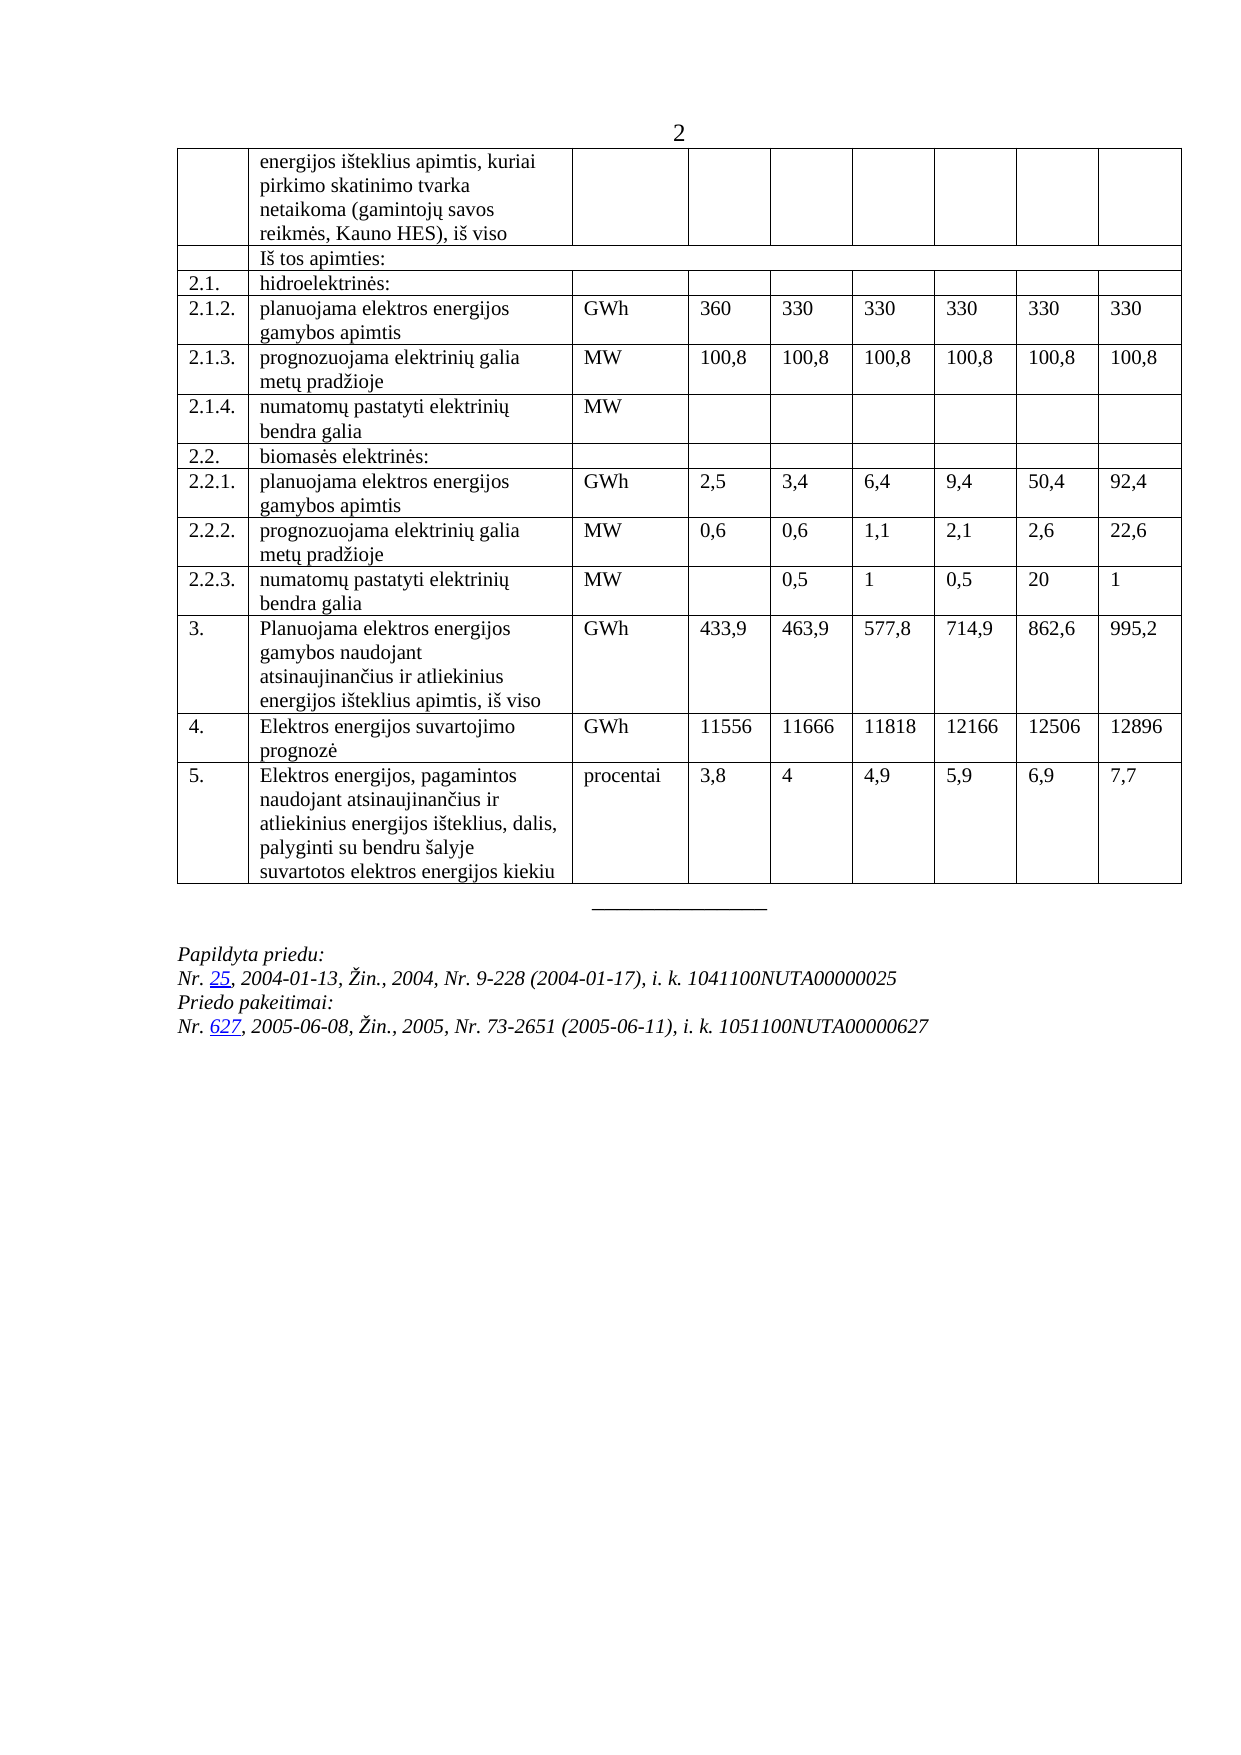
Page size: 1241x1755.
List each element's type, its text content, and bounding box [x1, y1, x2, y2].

table_cell procentai [573, 763, 688, 883]
table_cell 20 [1017, 567, 1098, 615]
table_cell [178, 149, 248, 245]
table_cell planuojama elektros energijos gamybos apimtis [249, 469, 572, 517]
table_cell 2.1.3. [178, 345, 248, 393]
table_cell prognozuojama elektrinių galia metų pradžioje [249, 518, 572, 566]
table_cell 1 [853, 567, 934, 615]
table_cell GWh [573, 714, 688, 762]
table_cell 2.1.2. [178, 296, 248, 344]
table_cell 92,4 [1099, 469, 1181, 517]
table_cell 12896 [1099, 714, 1181, 762]
table_cell GWh [573, 296, 688, 344]
table_cell [1017, 271, 1098, 295]
table_cell [935, 271, 1016, 295]
table_cell 463,9 [771, 616, 852, 712]
table_cell 0,5 [935, 567, 1016, 615]
table_cell [689, 567, 770, 615]
table_cell [935, 395, 1016, 443]
table_cell numatomų pastatyti elektrinių bendra galia [249, 567, 572, 615]
table_cell MW [573, 518, 688, 566]
table_cell 3,4 [771, 469, 852, 517]
table_cell 9,4 [935, 469, 1016, 517]
table_cell 2,5 [689, 469, 770, 517]
table_cell 7,7 [1099, 763, 1181, 883]
table_cell 3. [178, 616, 248, 712]
table_cell [853, 395, 934, 443]
table_cell 995,2 [1099, 616, 1181, 712]
table_cell numatomų pastatyti elektrinių bendra galia [249, 395, 572, 443]
table_cell 50,4 [1017, 469, 1098, 517]
table_cell 2,6 [1017, 518, 1098, 566]
table_cell 100,8 [1017, 345, 1098, 393]
table_cell 2.2.1. [178, 469, 248, 517]
table_cell [573, 271, 688, 295]
table_cell 1 [1099, 567, 1181, 615]
table_cell [1017, 444, 1098, 468]
table_cell 2,1 [935, 518, 1016, 566]
table_cell [1099, 271, 1181, 295]
table_cell MW [573, 567, 688, 615]
table_cell [689, 395, 770, 443]
table_cell [689, 444, 770, 468]
table_cell [689, 149, 770, 245]
table_cell hidroelektrinės: [249, 271, 572, 295]
text Papildyta priedu: [177, 942, 1181, 966]
table_cell 1,1 [853, 518, 934, 566]
table_cell 100,8 [689, 345, 770, 393]
text ______________ [177, 884, 1181, 913]
table_cell 100,8 [1099, 345, 1181, 393]
table_cell 330 [935, 296, 1016, 344]
table_cell 12506 [1017, 714, 1098, 762]
table_cell 100,8 [853, 345, 934, 393]
table_cell 2.1. [178, 271, 248, 295]
table_cell 330 [1017, 296, 1098, 344]
table_cell Iš tos apimties: [249, 246, 1181, 270]
table_cell [771, 395, 852, 443]
table_cell Elektros energijos, pagamintos naudojant atsinaujinančius ir atliekinius energijos išteklius, dalis, palyginti su bendru šalyje suvartotos elektros energijos kiekiu [249, 763, 572, 883]
table_cell [935, 444, 1016, 468]
table_cell [935, 149, 1016, 245]
table_cell [771, 149, 852, 245]
table_cell 11666 [771, 714, 852, 762]
table_cell 11556 [689, 714, 770, 762]
table_cell [178, 246, 248, 270]
table_cell 5. [178, 763, 248, 883]
table_cell 11818 [853, 714, 934, 762]
table_cell [1099, 444, 1181, 468]
table_cell 2.2.2. [178, 518, 248, 566]
table_cell 2.2. [178, 444, 248, 468]
table_cell [853, 149, 934, 245]
table_cell 433,9 [689, 616, 770, 712]
table_cell 330 [1099, 296, 1181, 344]
text Nr. 25, 2004-01-13, Žin., 2004, Nr. 9-228 (2004-01-17), i. k. 1041100NUTA00000025 [177, 966, 1181, 990]
table_cell MW [573, 345, 688, 393]
table_cell 577,8 [853, 616, 934, 712]
table_cell 0,6 [771, 518, 852, 566]
table_cell 5,9 [935, 763, 1016, 883]
table_cell 714,9 [935, 616, 1016, 712]
table_cell [771, 271, 852, 295]
table_cell 12166 [935, 714, 1016, 762]
table_cell biomasės elektrinės: [249, 444, 572, 468]
table_cell [573, 444, 688, 468]
table_cell [1017, 395, 1098, 443]
table_cell GWh [573, 616, 688, 712]
table_cell 0,6 [689, 518, 770, 566]
table_cell [1099, 395, 1181, 443]
text Priedo pakeitimai: [177, 990, 1181, 1014]
table_cell 2.1.4. [178, 395, 248, 443]
table_cell planuojama elektros energijos gamybos apimtis [249, 296, 572, 344]
table_cell 3,8 [689, 763, 770, 883]
table_cell 4. [178, 714, 248, 762]
table_cell [1017, 149, 1098, 245]
table_cell 100,8 [935, 345, 1016, 393]
table_cell energijos išteklius apimtis, kuriai pirkimo skatinimo tvarka netaikoma (gamintojų savos reikmės, Kauno HES), iš viso [249, 149, 572, 245]
table_cell GWh [573, 469, 688, 517]
table_cell 360 [689, 296, 770, 344]
table_cell MW [573, 395, 688, 443]
table_cell [771, 444, 852, 468]
table_cell prognozuojama elektrinių galia metų pradžioje [249, 345, 572, 393]
table_cell 4 [771, 763, 852, 883]
table_cell [853, 271, 934, 295]
table_cell 6,4 [853, 469, 934, 517]
table_cell 862,6 [1017, 616, 1098, 712]
table_cell 4,9 [853, 763, 934, 883]
table_cell 330 [771, 296, 852, 344]
table_cell Planuojama elektros energijos gamybos naudojant atsinaujinančius ir atliekinius energijos išteklius apimtis, iš viso [249, 616, 572, 712]
table_cell 100,8 [771, 345, 852, 393]
table_cell [1099, 149, 1181, 245]
text Nr. 627, 2005-06-08, Žin., 2005, Nr. 73-2651 (2005-06-11), i. k. 1051100NUTA00000627 [177, 1014, 1181, 1038]
table_cell 22,6 [1099, 518, 1181, 566]
table_cell [573, 149, 688, 245]
table_cell 0,5 [771, 567, 852, 615]
table_cell 2.2.3. [178, 567, 248, 615]
table_cell 6,9 [1017, 763, 1098, 883]
table_cell 330 [853, 296, 934, 344]
table_cell Elektros energijos suvartojimo prognozė [249, 714, 572, 762]
table_cell [853, 444, 934, 468]
table_cell [689, 271, 770, 295]
